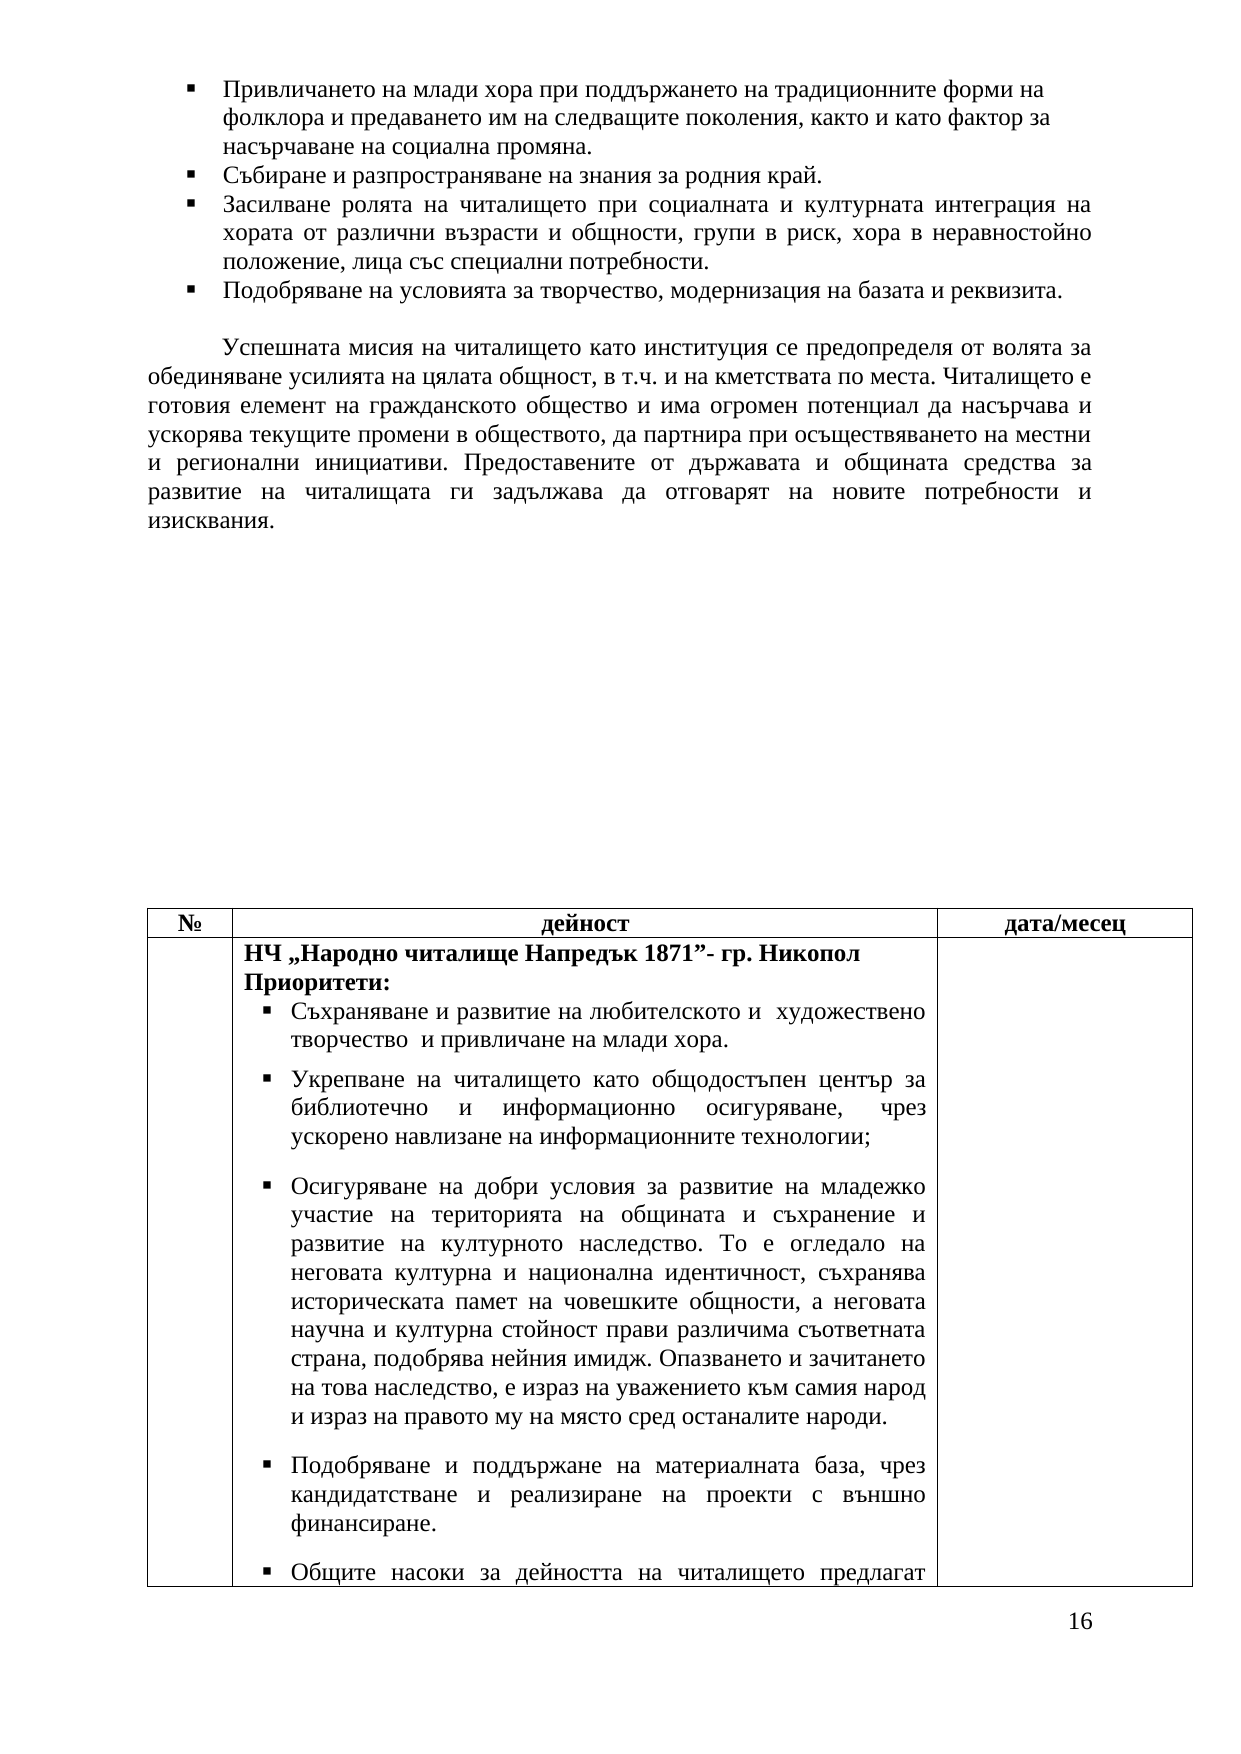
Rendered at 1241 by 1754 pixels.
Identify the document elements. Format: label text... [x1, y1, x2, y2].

list Събиране и разпространяване на знания за родния край. [185, 160, 1093, 189]
table_cell [938, 938, 1192, 1586]
table_cell [148, 938, 232, 1586]
table_header дата/месец [938, 909, 1192, 937]
table_cell НЧ „Народно читалище Напредък 1871”- гр. Никопол Приоритети: Съхраняване и развитие на любителското и художествено творчество и привличане на млади хора. Укрепване на читалището като общодостъпен център за библиотечно и информационно осигуряване, чрез ускорено навлизане на информационните технологии; Осигуряване на добри условия за развитие на младежко участие на територията на общината и съхранение и развитие на културното наследство. То е огледало на неговата културна и национална идентичност, съхранява историческата памет на човешките общности, а неговата научна и културна стойност прави различима съответната страна, подобрява нейния имидж. Опазването и зачитането на това наследство, е израз на уважението към самия народ и израз на правото му на място сред останалите народи. Подобряване и поддържане на материалната база, чрез кандидатстване и реализиране на проекти с външно финансиране. Общите насоки за дейността на читалището предлагат [233, 938, 937, 1586]
table_header № [148, 909, 232, 937]
list Привличането на млади хора при поддържането на традиционните форми на фолклора и предаването им на следващите поколения, както и като фактор за насърчаване на социална промяна. [185, 74, 1093, 160]
list Засилване ролята на читалището при социалната и културната интеграция на хората от различни възрасти и общности, групи в риск, хора в неравностойно положение, лица със специални потребности. [185, 189, 1093, 275]
table_header дейност [233, 909, 937, 937]
list Подобряване на условията за творчество, модернизация на базата и реквизита. [185, 275, 1093, 304]
text Успешната мисия на читалището като институция се предопределя от волята за обединяване усилията на цялата общност, в т.ч. и на кметствата по места. Читалището е готовия елемент на гражданското общество и има огромен потенциал да насърчава и ускорява текущите промени в обществото, да партнира при осъществяването на местни и регионални инициативи. Предоставените от държавата и общината средства за развитие на читалищата ги задължава да отговарят на новите потребности и изисквания. [148, 332, 1093, 534]
